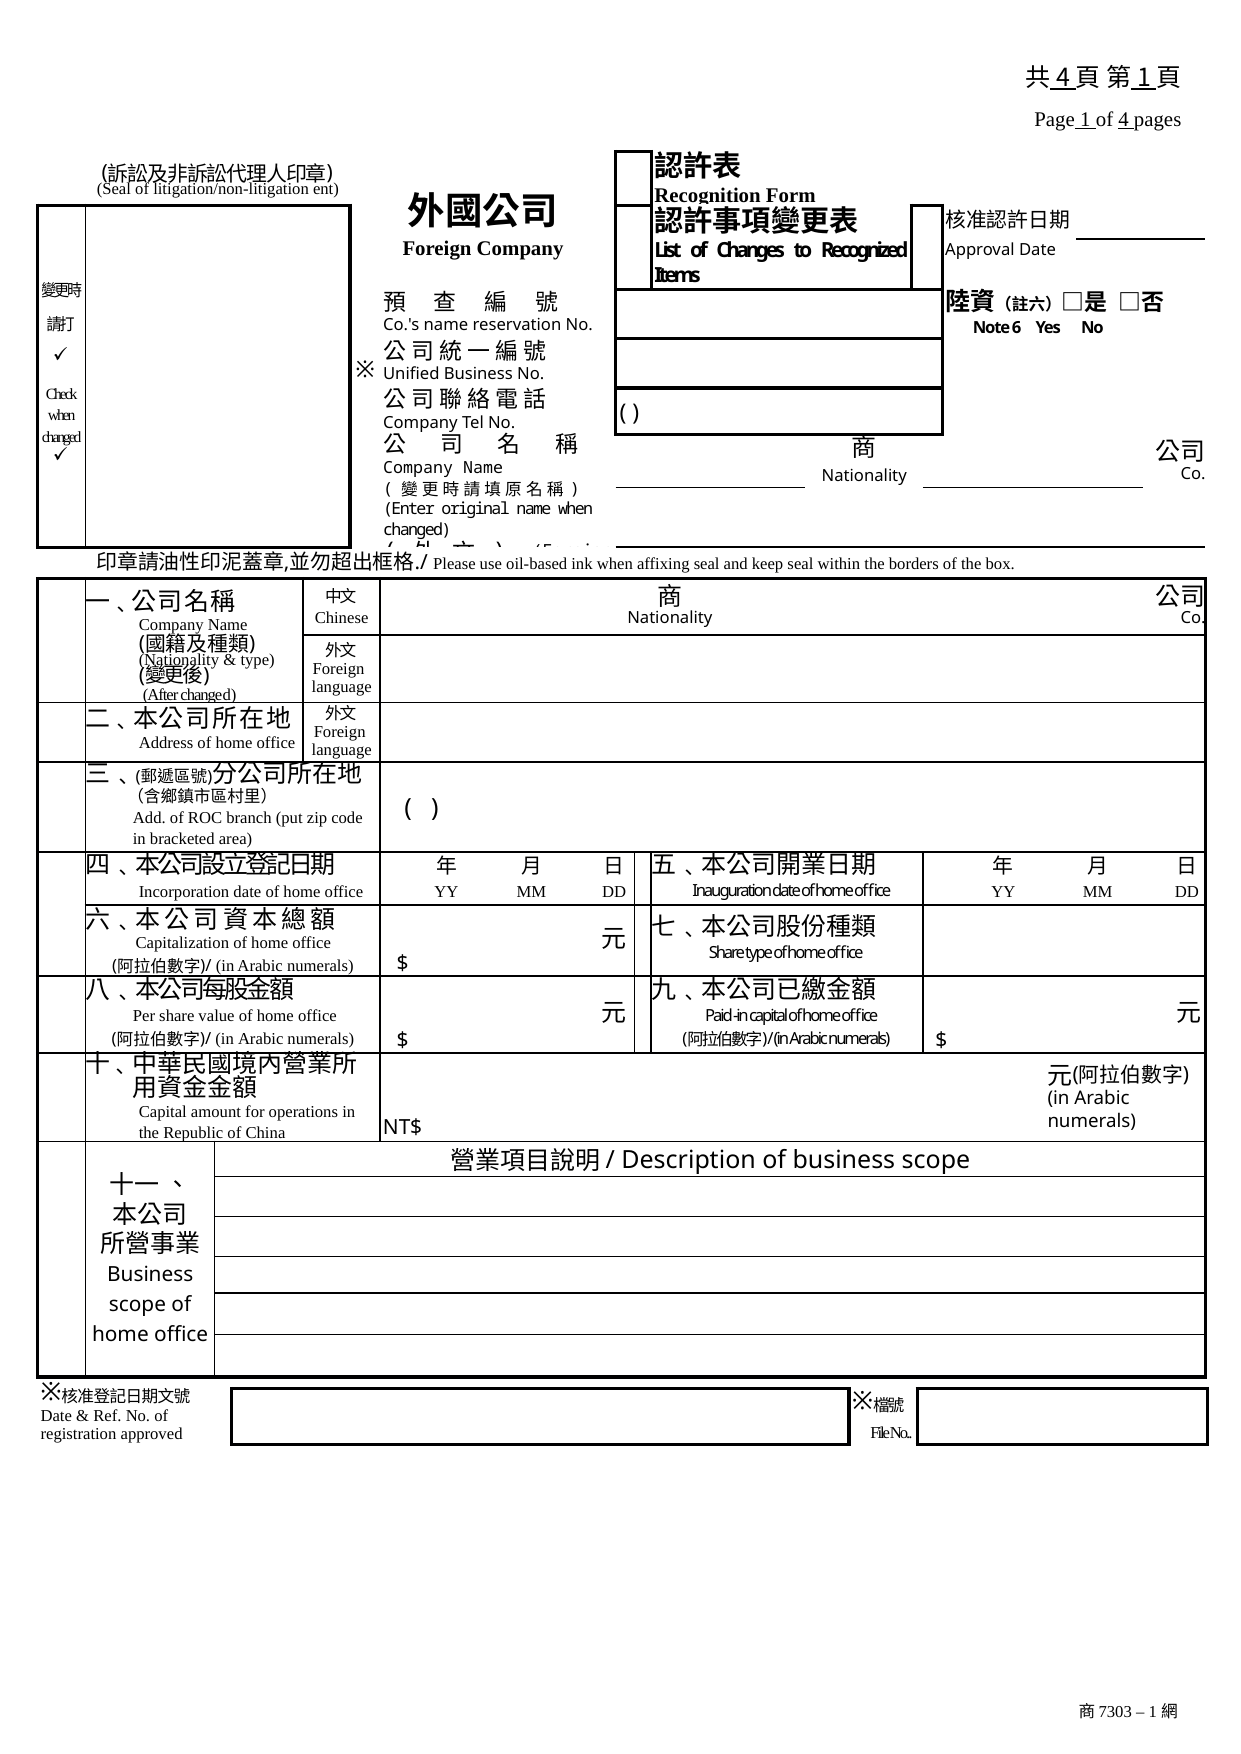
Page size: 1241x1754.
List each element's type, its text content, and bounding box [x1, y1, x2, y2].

table_cell [635, 906, 650, 975]
table_cell 外文 Foreign language [304, 636, 379, 701]
table_cell [39, 977, 85, 1052]
table_cell 公司 Co. [1143, 433, 1205, 487]
table_cell 商 Nationality [805, 436, 923, 487]
table_cell 認許事項變更表 List of Changes to Recognized Items [653, 204, 910, 288]
table_cell [944, 337, 1205, 386]
table_cell 核准認許日期 [944, 204, 1076, 238]
table_cell [39, 580, 85, 701]
table_cell 五﹑本公司開業日期 Inauguration date of home office [652, 853, 922, 904]
table_cell ( ) [381, 763, 463, 851]
table_cell 陸資（註六）□是 □否 Note 6 Yes No [944, 288, 1205, 337]
table_cell 六﹑本公司資本總額 Capitalization of home office (阿拉伯數字)/ (in Arabic numerals) [86, 906, 379, 975]
table_cell [1076, 240, 1205, 288]
table_header ※核准登記日期文號 Date & Ref. No. of registration approved [38, 1387, 230, 1443]
table_cell [1119, 853, 1168, 904]
table_cell [39, 853, 85, 975]
table_cell [38, 549, 85, 577]
table_cell NT$ [381, 1054, 424, 1141]
table_cell [352, 433, 380, 546]
table_cell [550, 853, 593, 904]
table_header [233, 1390, 847, 1443]
table_cell 月 MM [513, 853, 549, 904]
table_cell 公 司 名 稱 Company Name ( 變 更 時 請 填 原 名 稱 ) (Enter original name when changed) (外文) (Foreign Language) [380, 433, 616, 546]
table_header ※檔號 File No.. [851, 1387, 916, 1443]
table_header [617, 153, 650, 203]
table_cell [468, 853, 513, 904]
table_cell [635, 853, 650, 904]
table_cell [1076, 204, 1205, 238]
table_cell 年 YY [984, 853, 1022, 904]
table_cell Approval Date [944, 238, 1076, 288]
table_cell 營業項目說明 / Description of business scope [215, 1142, 1204, 1176]
table_cell 日 DD [1168, 853, 1204, 904]
table_cell [86, 207, 348, 546]
table_cell $ [381, 977, 424, 1052]
table_cell 變更時請打ü Check when changed ü [39, 207, 85, 546]
table_cell [381, 853, 424, 904]
table_cell 四﹑本公司設立登記日期 Incorporation date of home office [86, 853, 379, 904]
table_cell [425, 906, 593, 975]
table_cell [381, 580, 616, 634]
table_cell [959, 977, 1171, 1052]
table_cell 元(阿拉伯數字) (in Arabic numerals) [1047, 1054, 1204, 1141]
table_cell [215, 1177, 1204, 1216]
table_cell ( ) [617, 390, 941, 433]
table_cell [617, 291, 941, 337]
table_cell [724, 580, 1143, 634]
table_cell 九﹑本公司已繳金額 Paid -in capital of home office (阿拉伯數字) / (in Arabic numerals) [652, 977, 922, 1052]
table_cell [215, 1217, 1204, 1256]
table_cell [617, 340, 941, 386]
table_header 外國公司 Foreign Company [350, 150, 614, 288]
table_cell [924, 906, 1204, 975]
table_cell 日 DD [593, 853, 634, 904]
table_cell 年 YY [425, 853, 468, 904]
table_cell [215, 1294, 1204, 1334]
table_header [911, 150, 942, 203]
table_cell 預 查 編 號 Co.'s name reservation No. [380, 288, 614, 337]
table_cell 元 [593, 977, 634, 1052]
table_cell 公司 Co. [1143, 580, 1204, 634]
table_cell 三﹑(郵遞區號)分公司所在地 （含鄉鎮市區村里） Add. of ROC branch (put zip code in bracketed area) [86, 763, 379, 851]
table_header (訴訟及非訴訟代理人印章) (Seal of litigation/non-litigation ent) [85, 150, 350, 203]
table_cell [913, 207, 941, 288]
table_cell [352, 288, 380, 337]
table_cell [215, 1335, 1204, 1375]
table_cell [463, 763, 1204, 851]
table_cell [381, 636, 1204, 701]
table_cell [39, 1054, 85, 1141]
table_cell [425, 1054, 1047, 1141]
table_cell [39, 763, 85, 851]
table_cell 商 Nationality [616, 580, 724, 634]
table_cell ※ [352, 337, 380, 386]
table_cell [381, 703, 1204, 761]
table_header 認許表 Recognition Form [653, 150, 911, 203]
table_cell 二﹑本公司所在地 Address of home office [86, 703, 302, 761]
table_cell [352, 386, 380, 433]
table_cell [944, 386, 1205, 433]
table_cell [635, 977, 650, 1052]
table_header [38, 150, 85, 203]
table_cell 元 [1171, 977, 1204, 1052]
table_cell [425, 977, 593, 1052]
table_cell 元 [593, 906, 634, 975]
table_header [919, 1390, 1206, 1443]
table_header [942, 150, 1205, 203]
table_cell 十一 、 本公司 所營事業 Business scope of home office [86, 1142, 214, 1375]
table_cell 公 司 統 一 編 號 Unified Business No. [380, 337, 614, 386]
table_cell 印章請油性印泥蓋章,並勿超出框格./ Please use oil-based ink when affixing seal and keep seal within the borders of the box. [85, 546, 1205, 577]
table_cell 公 司 聯 絡 電 話 Company Tel No. [380, 386, 614, 433]
table_cell $ [924, 977, 959, 1052]
table_cell [616, 436, 805, 487]
table_cell 一﹑公 司 名 稱 Company Name (國籍及種類) (Nationality & type) (變更後) (After changed) [86, 580, 302, 701]
table_cell $ [381, 906, 424, 975]
table_cell [39, 1142, 85, 1375]
table_cell 八﹑本 公 司 每 股 金 額 Per share value of home office (阿拉伯數字)/ (in Arabic numerals) [86, 977, 379, 1052]
table_cell 中文 Chinese [304, 580, 379, 634]
table_cell [215, 1257, 1204, 1292]
table_cell 十﹑中華民國境內營業所用資金金額 Capital amount for operations in the Republic of China [86, 1054, 379, 1141]
table_cell [1022, 853, 1076, 904]
table_cell [924, 853, 984, 904]
table_cell 月 MM [1076, 853, 1119, 904]
table_cell [617, 207, 650, 288]
table_cell 外文 Foreign language [304, 703, 379, 761]
table_cell [923, 433, 1143, 487]
table_cell [39, 703, 85, 761]
table_cell [616, 487, 1205, 546]
table_cell 七﹑本公司股份種類 Share type of home office [652, 906, 922, 975]
